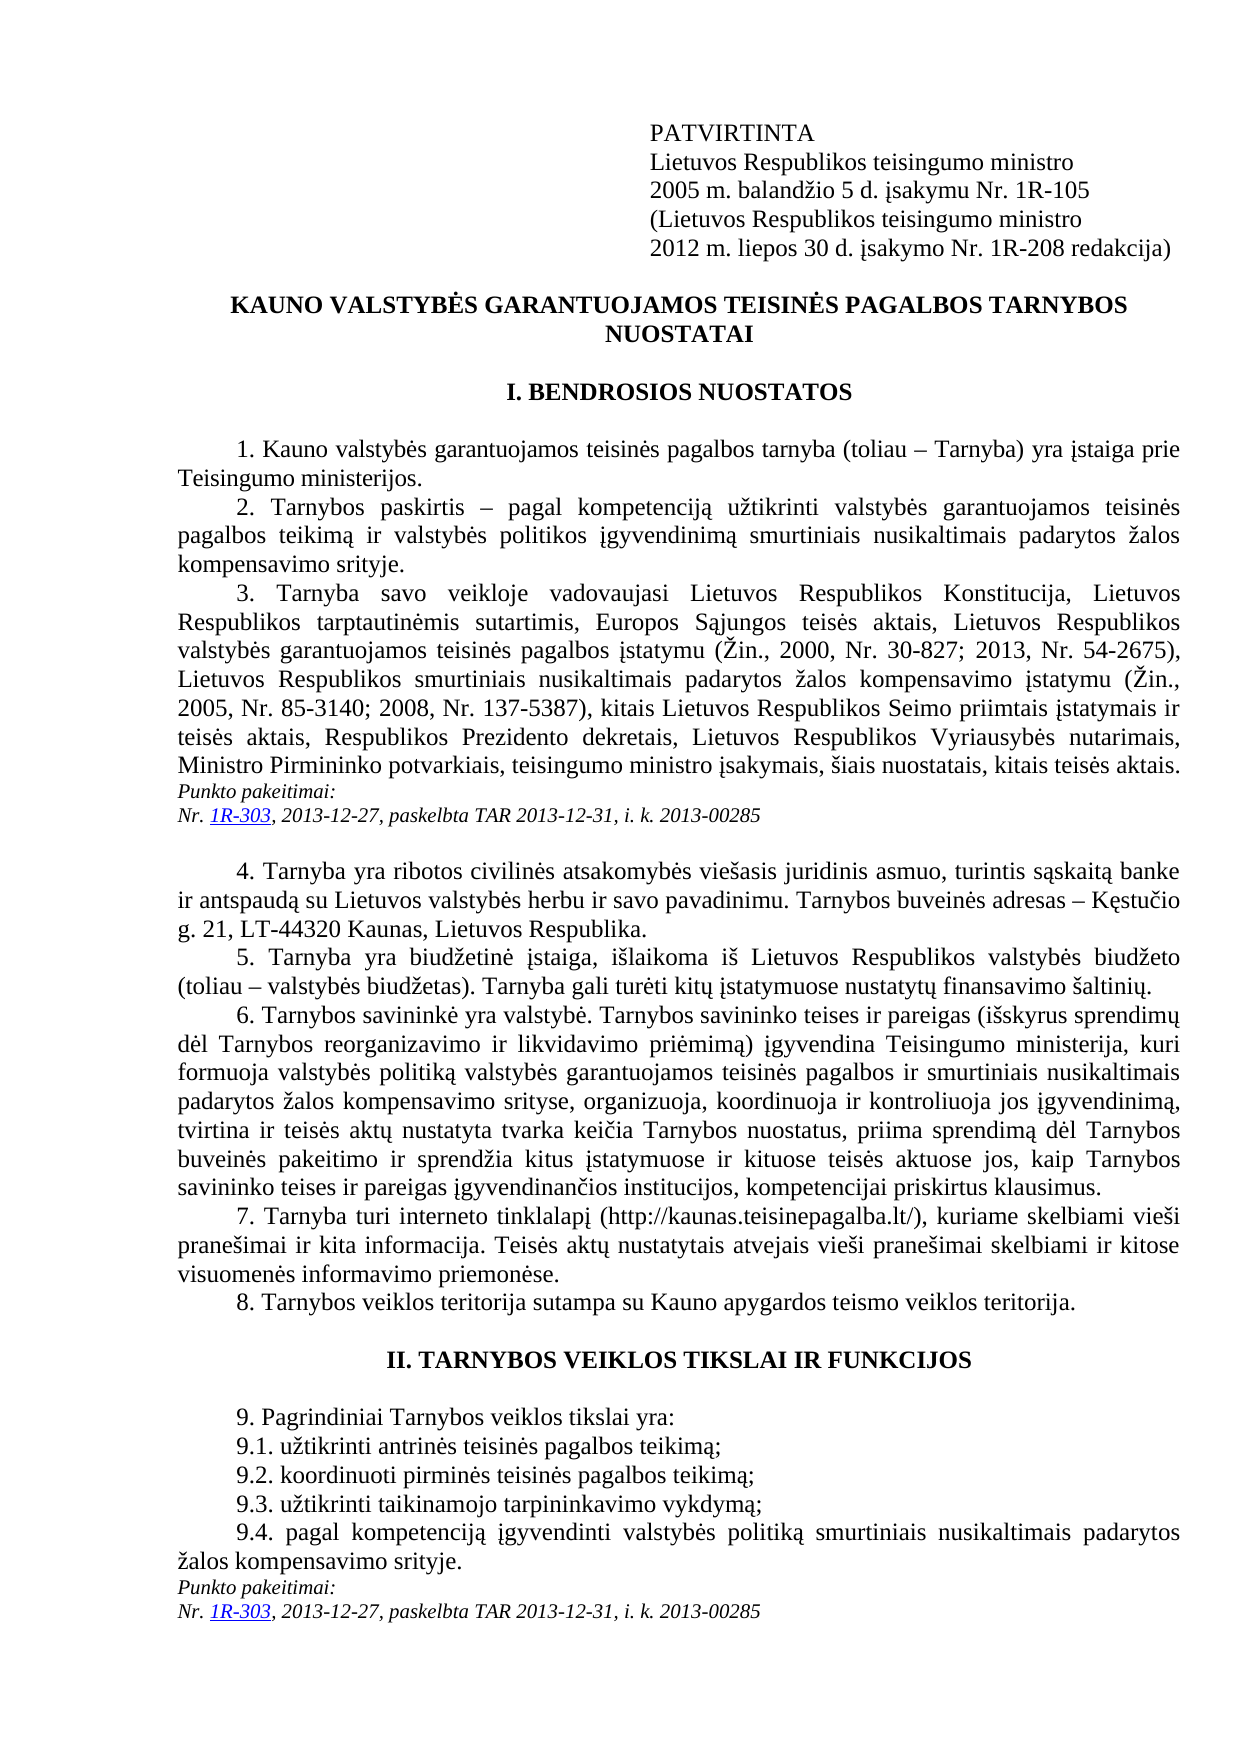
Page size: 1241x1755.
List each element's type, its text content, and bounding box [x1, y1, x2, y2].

text Punkto pakeitimai: [177, 779, 1181, 803]
text KAUNO VALSTYBĖS GARANTUOJAMOS TEISINĖS PAGALBOS TARNYBOS NUOSTATAI [177, 291, 1181, 348]
text Lietuvos Respublikos teisingumo ministro [649, 147, 1181, 176]
text 9.2. koordinuoti pirminės teisinės pagalbos teikimą; [177, 1460, 1181, 1489]
text 2005 m. balandžio 5 d. įsakymu Nr. 1R-105 [649, 176, 1181, 204]
text Nr. 1R-303, 2013-12-27, paskelbta TAR 2013-12-31, i. k. 2013-00285 [177, 1599, 1181, 1623]
text II. TARNYBOS VEIKLOS TIKSLAI IR FUNKCIJOS [177, 1345, 1181, 1374]
text 2012 m. liepos 30 d. įsakymo Nr. 1R-208 redakcija) [649, 233, 1181, 262]
text Nr. 1R-303, 2013-12-27, paskelbta TAR 2013-12-31, i. k. 2013-00285 [177, 803, 1181, 827]
text 2. Tarnybos paskirtis – pagal kompetenciją užtikrinti valstybės garantuojamos teisinės pagalbos teikimą ir valstybės politikos įgyvendinimą smurtiniais nusikaltimais padarytos žalos kompensavimo srityje. [177, 492, 1181, 578]
text 9.1. užtikrinti antrinės teisinės pagalbos teikimą; [177, 1431, 1181, 1460]
text 9.3. užtikrinti taikinamojo tarpininkavimo vykdymą; [177, 1489, 1181, 1517]
text 4. Tarnyba yra ribotos civilinės atsakomybės viešasis juridinis asmuo, turintis sąskaitą banke ir antspaudą su Lietuvos valstybės herbu ir savo pavadinimu. Tarnybos buveinės adresas – Kęstučio g. 21, LT-44320 Kaunas, Lietuvos Respublika. [177, 856, 1181, 942]
text Punkto pakeitimai: [177, 1575, 1181, 1599]
text PATVIRTINTA [649, 118, 1181, 147]
text 9. Pagrindiniai Tarnybos veiklos tikslai yra: [177, 1402, 1181, 1431]
text 1. Kauno valstybės garantuojamos teisinės pagalbos tarnyba (toliau – Tarnyba) yra įstaiga prie Teisingumo ministerijos. [177, 434, 1181, 492]
text 6. Tarnybos savininkė yra valstybė. Tarnybos savininko teises ir pareigas (išskyrus sprendimų dėl Tarnybos reorganizavimo ir likvidavimo priėmimą) įgyvendina Teisingumo ministerija, kuri formuoja valstybės politiką valstybės garantuojamos teisinės pagalbos ir smurtiniais nusikaltimais padarytos žalos kompensavimo srityse, organizuoja, koordinuoja ir kontroliuoja jos įgyvendinimą, tvirtina ir teisės aktų nustatyta tvarka keičia Tarnybos nuostatus, priima sprendimą dėl Tarnybos buveinės pakeitimo ir sprendžia kitus įstatymuose ir kituose teisės aktuose jos, kaip Tarnybos savininko teises ir pareigas įgyvendinančios institucijos, kompetencijai priskirtus klausimus. [177, 1000, 1181, 1201]
text 5. Tarnyba yra biudžetinė įstaiga, išlaikoma iš Lietuvos Respublikos valstybės biudžeto (toliau – valstybės biudžetas). Tarnyba gali turėti kitų įstatymuose nustatytų finansavimo šaltinių. [177, 942, 1181, 1000]
text I. BENDROSIOS NUOSTATOS [177, 377, 1181, 406]
text 8. Tarnybos veiklos teritorija sutampa su Kauno apygardos teismo veiklos teritorija. [177, 1287, 1181, 1316]
text 3. Tarnyba savo veikloje vadovaujasi Lietuvos Respublikos Konstitucija, Lietuvos Respublikos tarptautinėmis sutartimis, Europos Sąjungos teisės aktais, Lietuvos Respublikos valstybės garantuojamos teisinės pagalbos įstatymu (Žin., 2000, Nr. 30-827; 2013, Nr. 54-2675), Lietuvos Respublikos smurtiniais nusikaltimais padarytos žalos kompensavimo įstatymu (Žin., 2005, Nr. 85-3140; 2008, Nr. 137-5387), kitais Lietuvos Respublikos Seimo priimtais įstatymais ir teisės aktais, Respublikos Prezidento dekretais, Lietuvos Respublikos Vyriausybės nutarimais, Ministro Pirmininko potvarkiais, teisingumo ministro įsakymais, šiais nuostatais, kitais teisės aktais. [177, 578, 1181, 779]
text (Lietuvos Respublikos teisingumo ministro [649, 204, 1181, 233]
text 7. Tarnyba turi interneto tinklalapį (http://kaunas.teisinepagalba.lt/), kuriame skelbiami vieši pranešimai ir kita informacija. Teisės aktų nustatytais atvejais vieši pranešimai skelbiami ir kitose visuomenės informavimo priemonėse. [177, 1201, 1181, 1287]
text 9.4. pagal kompetenciją įgyvendinti valstybės politiką smurtiniais nusikaltimais padarytos žalos kompensavimo srityje. [177, 1517, 1181, 1575]
